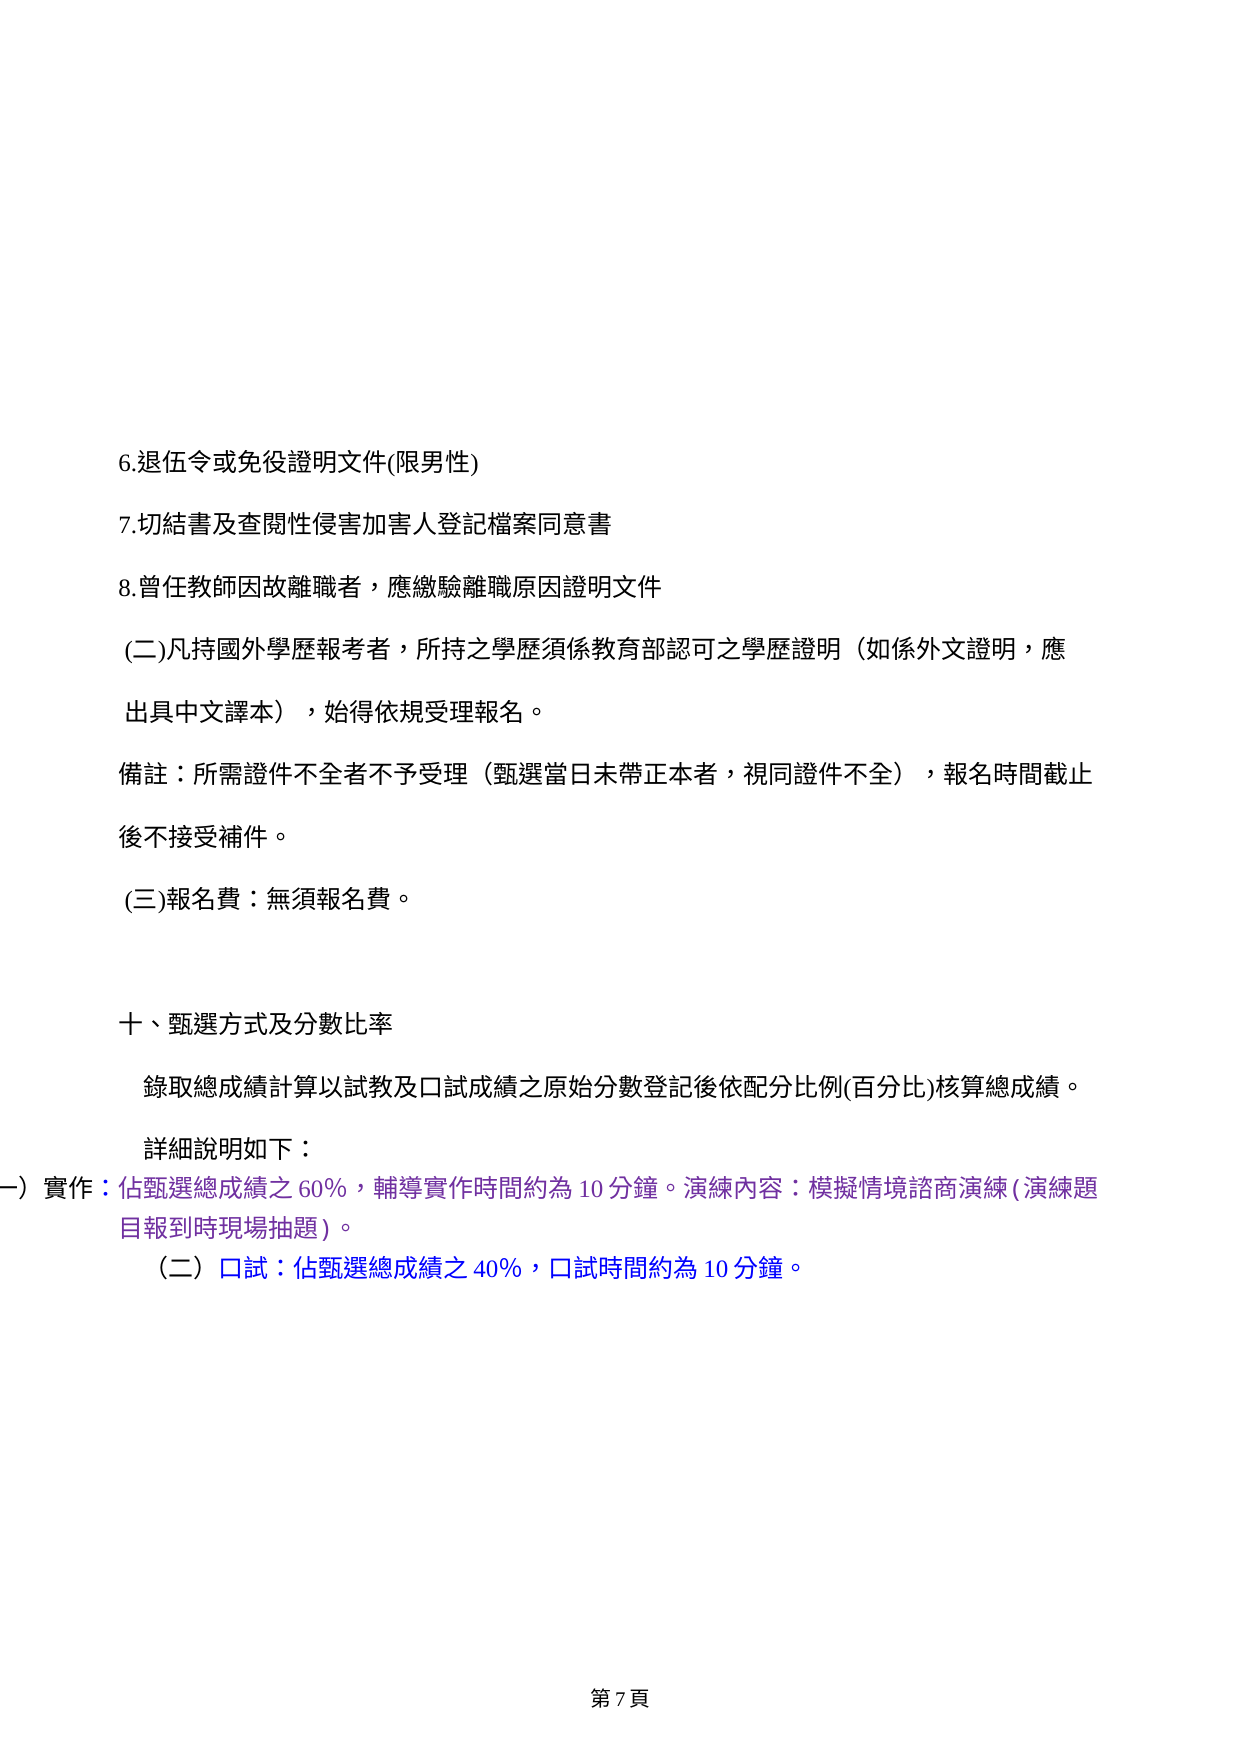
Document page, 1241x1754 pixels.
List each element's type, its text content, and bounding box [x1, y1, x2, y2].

text 錄取總成績計算以試教及口試成績之原始分數登記後依配分比例(百分比)核算總成績。 [118, 1044, 1122, 1106]
text 備註：所需證件不全者不予受理（甄選當日未帶正本者，視同證件不全），報名時間截止 [118, 731, 1122, 794]
text 十、甄選方式及分數比率 [118, 981, 1122, 1044]
text (三)報名費：無須報名費。 [118, 856, 1122, 919]
text （一）實作：佔甄選總成績之60％，輔導實作時間約為10分鐘。演練內容：模擬情境諮商演練(演練題目報到時現場抽題)。 [0, 1169, 1122, 1245]
text 8.曾任教師因故離職者，應繳驗離職原因證明文件 [118, 544, 1122, 606]
text 出具中文譯本），始得依規受理報名。 [118, 669, 1122, 731]
text （二）口試：佔甄選總成績之40％，口試時間約為10分鐘。 [143, 1248, 1122, 1285]
text 詳細說明如下： [118, 1106, 1122, 1169]
text (二)凡持國外學歷報考者，所持之學歷須係教育部認可之學歷證明（如係外文證明，應 [118, 606, 1122, 669]
text 7.切結書及查閱性侵害加害人登記檔案同意書 [118, 481, 1122, 544]
text 後不接受補件。 [118, 794, 1122, 856]
text 6.退伍令或免役證明文件(限男性) [118, 419, 1122, 481]
